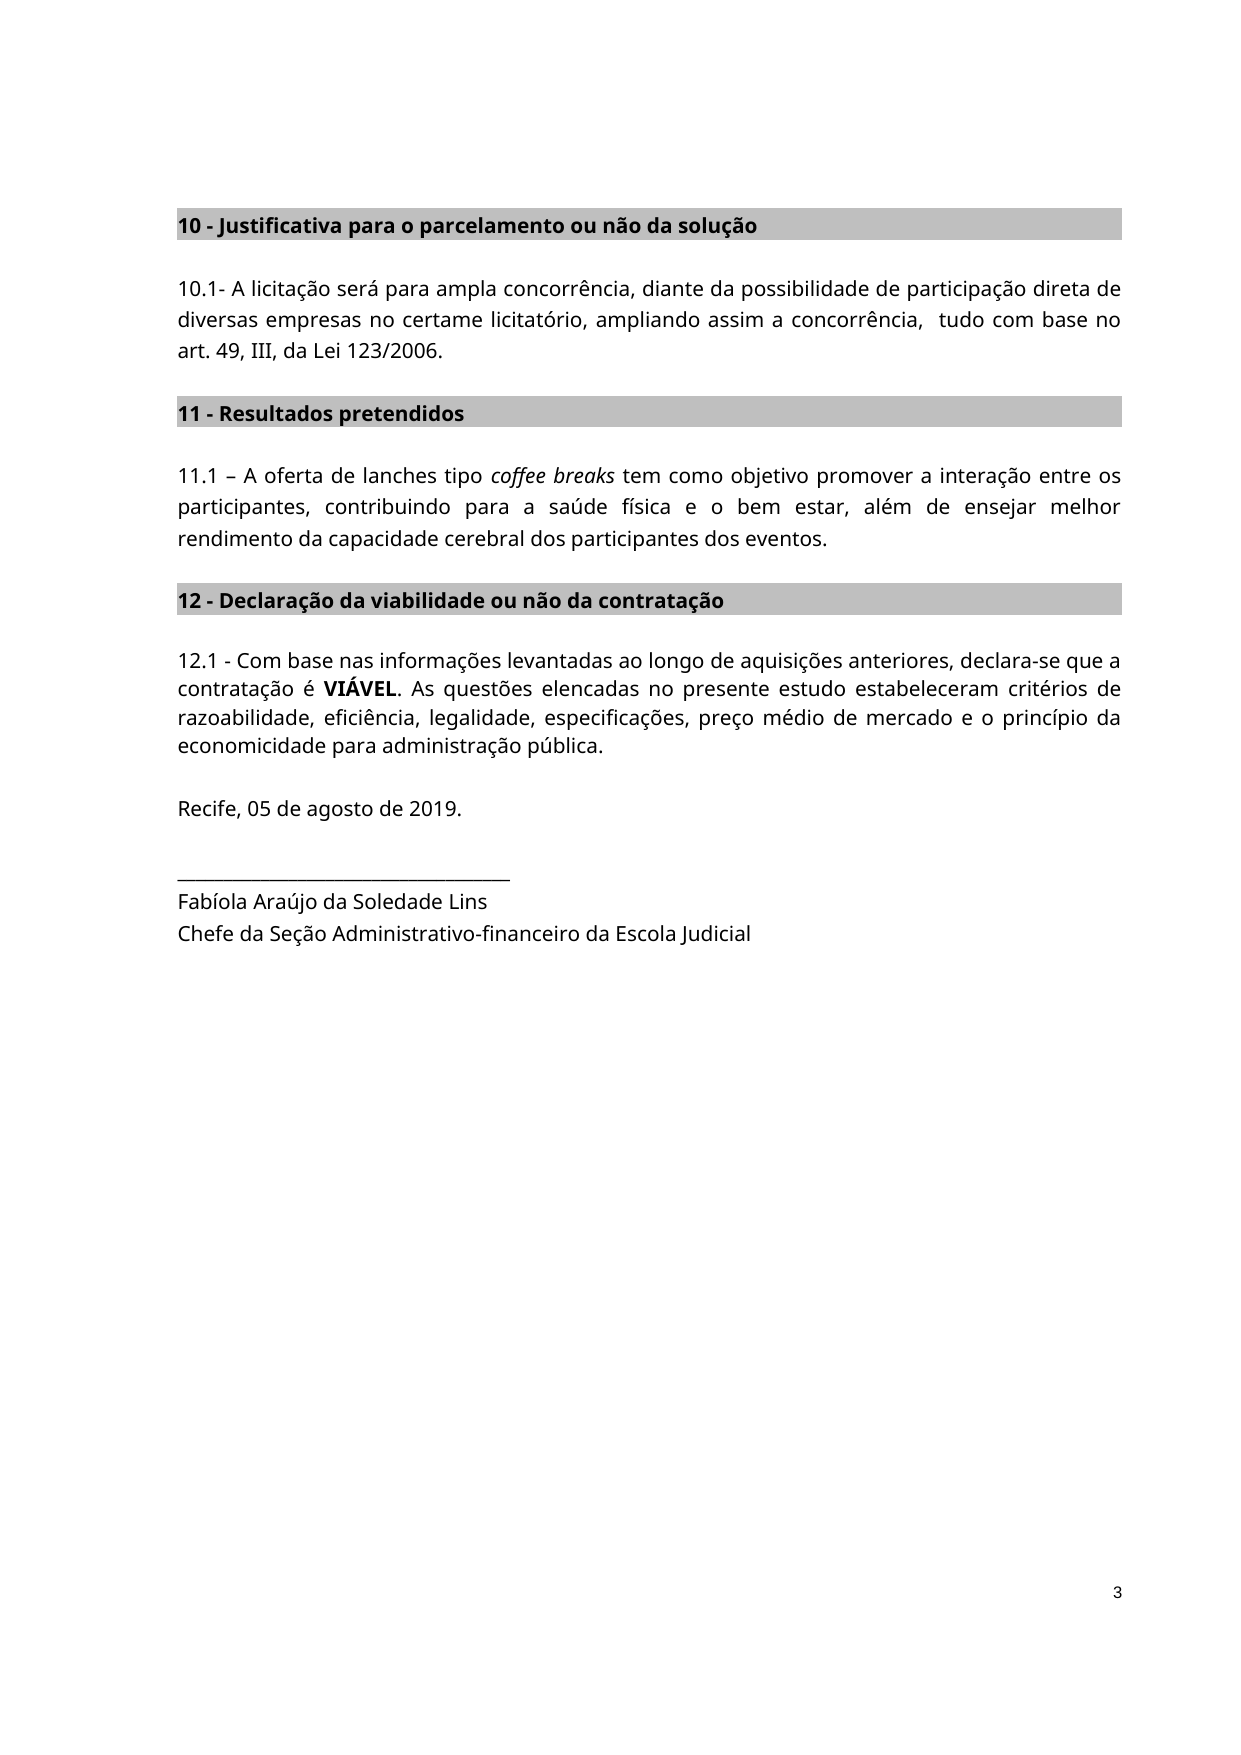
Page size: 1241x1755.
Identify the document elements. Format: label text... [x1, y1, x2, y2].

text Recife, 05 de agosto de 2019. [177, 791, 1122, 822]
text 12 - Declaração da viabilidade ou não da contratação [177, 583, 1122, 615]
text 11 - Resultados pretendidos [177, 396, 1122, 427]
text 11.1 – A oferta de lanches tipo coffee breaks tem como objetivo promover a interação entre os participantes, contribuindo para a saúde física e o bem estar, além de ensejar melhor rendimento da capacidade cerebral dos participantes dos eventos. [177, 458, 1122, 552]
text 10.1- A licitação será para ampla concorrência, diante da possibilidade de participação direta de diversas empresas no certame licitatório, ampliando assim a concorrência, tudo com base no art. 49, III, da Lei 123/2006. [177, 271, 1122, 365]
text 10 - Justificativa para o parcelamento ou não da solução [177, 208, 1122, 240]
text 12.1 - Com base nas informações levantadas ao longo de aquisições anteriores, declara-se que a contratação é VIÁVEL. As questões elencadas no presente estudo estabeleceram critérios de razoabilidade, eficiência, legalidade, especificações, preço médio de mercado e o princípio da economicidade para administração pública. [177, 646, 1122, 760]
text Fabíola Araújo da Soledade Lins [177, 885, 1122, 916]
text Chefe da Seção Administrativo-financeiro da Escola Judicial [177, 916, 1122, 947]
text ____________________________________ [177, 853, 1122, 885]
